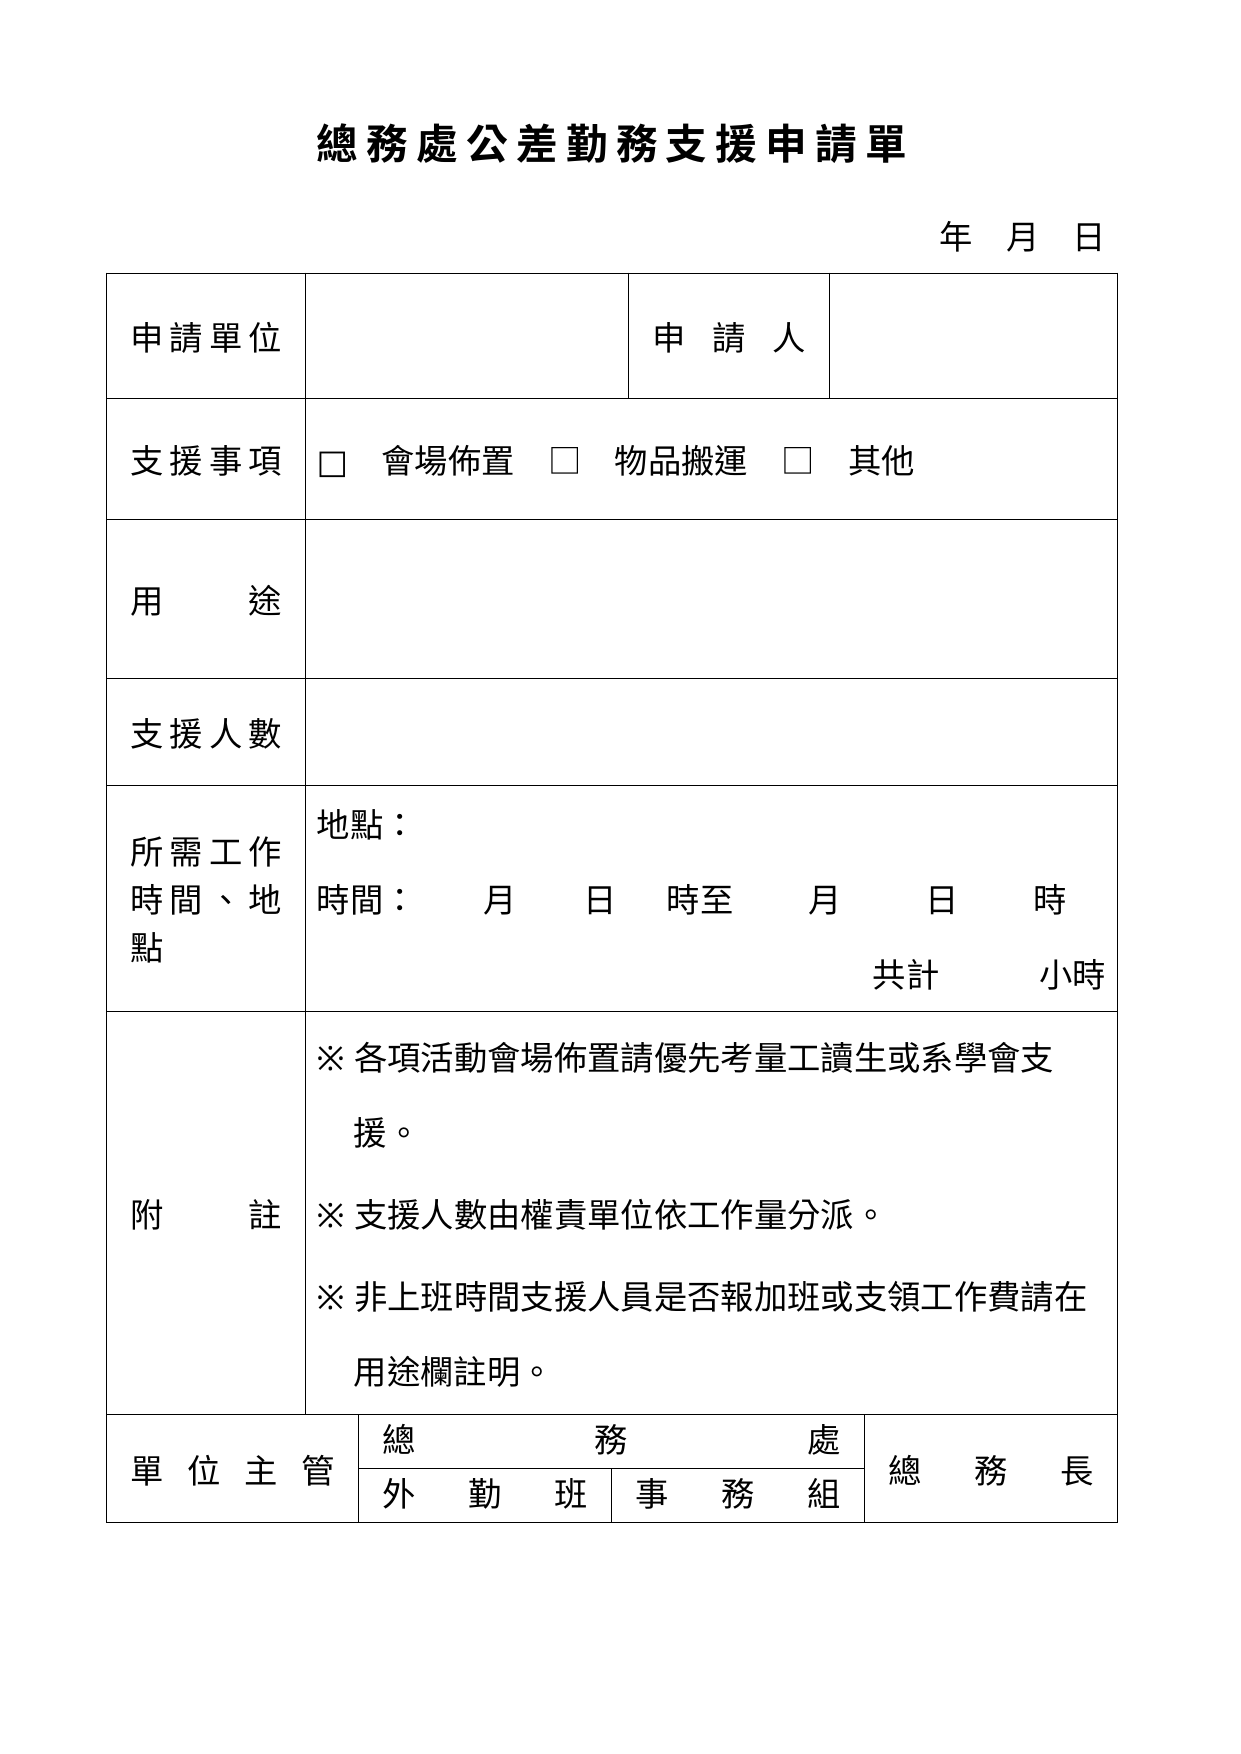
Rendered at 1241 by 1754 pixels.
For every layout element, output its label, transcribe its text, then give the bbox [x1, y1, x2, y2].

table_cell 外勤班 [359, 1469, 611, 1522]
table_cell 總務長 [865, 1415, 1117, 1522]
table_header 總務處公差勤務支援申請單 [106, 104, 1117, 198]
table_cell 年 月 日 [106, 198, 1117, 273]
table_cell 各項活動會場佈置請優先考量工讀生或系學會支援。 支援人數由權責單位依工作量分派。 非上班時間支援人員是否報加班或支領工作費請在用途欄註明。 [306, 1012, 1117, 1414]
table_cell 申請人 [629, 274, 829, 398]
table_cell 附註 [107, 1012, 305, 1414]
table_cell 用途 [107, 520, 305, 678]
table_cell [306, 274, 628, 398]
table_cell [830, 274, 1117, 398]
table_cell 事務組 [612, 1469, 864, 1522]
table_cell 單位主管 [107, 1415, 358, 1522]
table_cell 地點： 時間： 月 日 時至 月 日 時 共計 小時 [306, 786, 1117, 1011]
table_cell 支援事項 [107, 399, 305, 519]
table_cell [306, 679, 1117, 784]
table_cell 總務處 [359, 1415, 864, 1468]
table_cell □ 會場佈置 □ 物品搬運 □ 其他 [306, 399, 1117, 519]
table_cell [306, 520, 1117, 678]
table_cell 所需工作時間、地點 [107, 786, 305, 1011]
table_cell 申請單位 [107, 274, 305, 398]
table_cell 支援人數 [107, 679, 305, 784]
